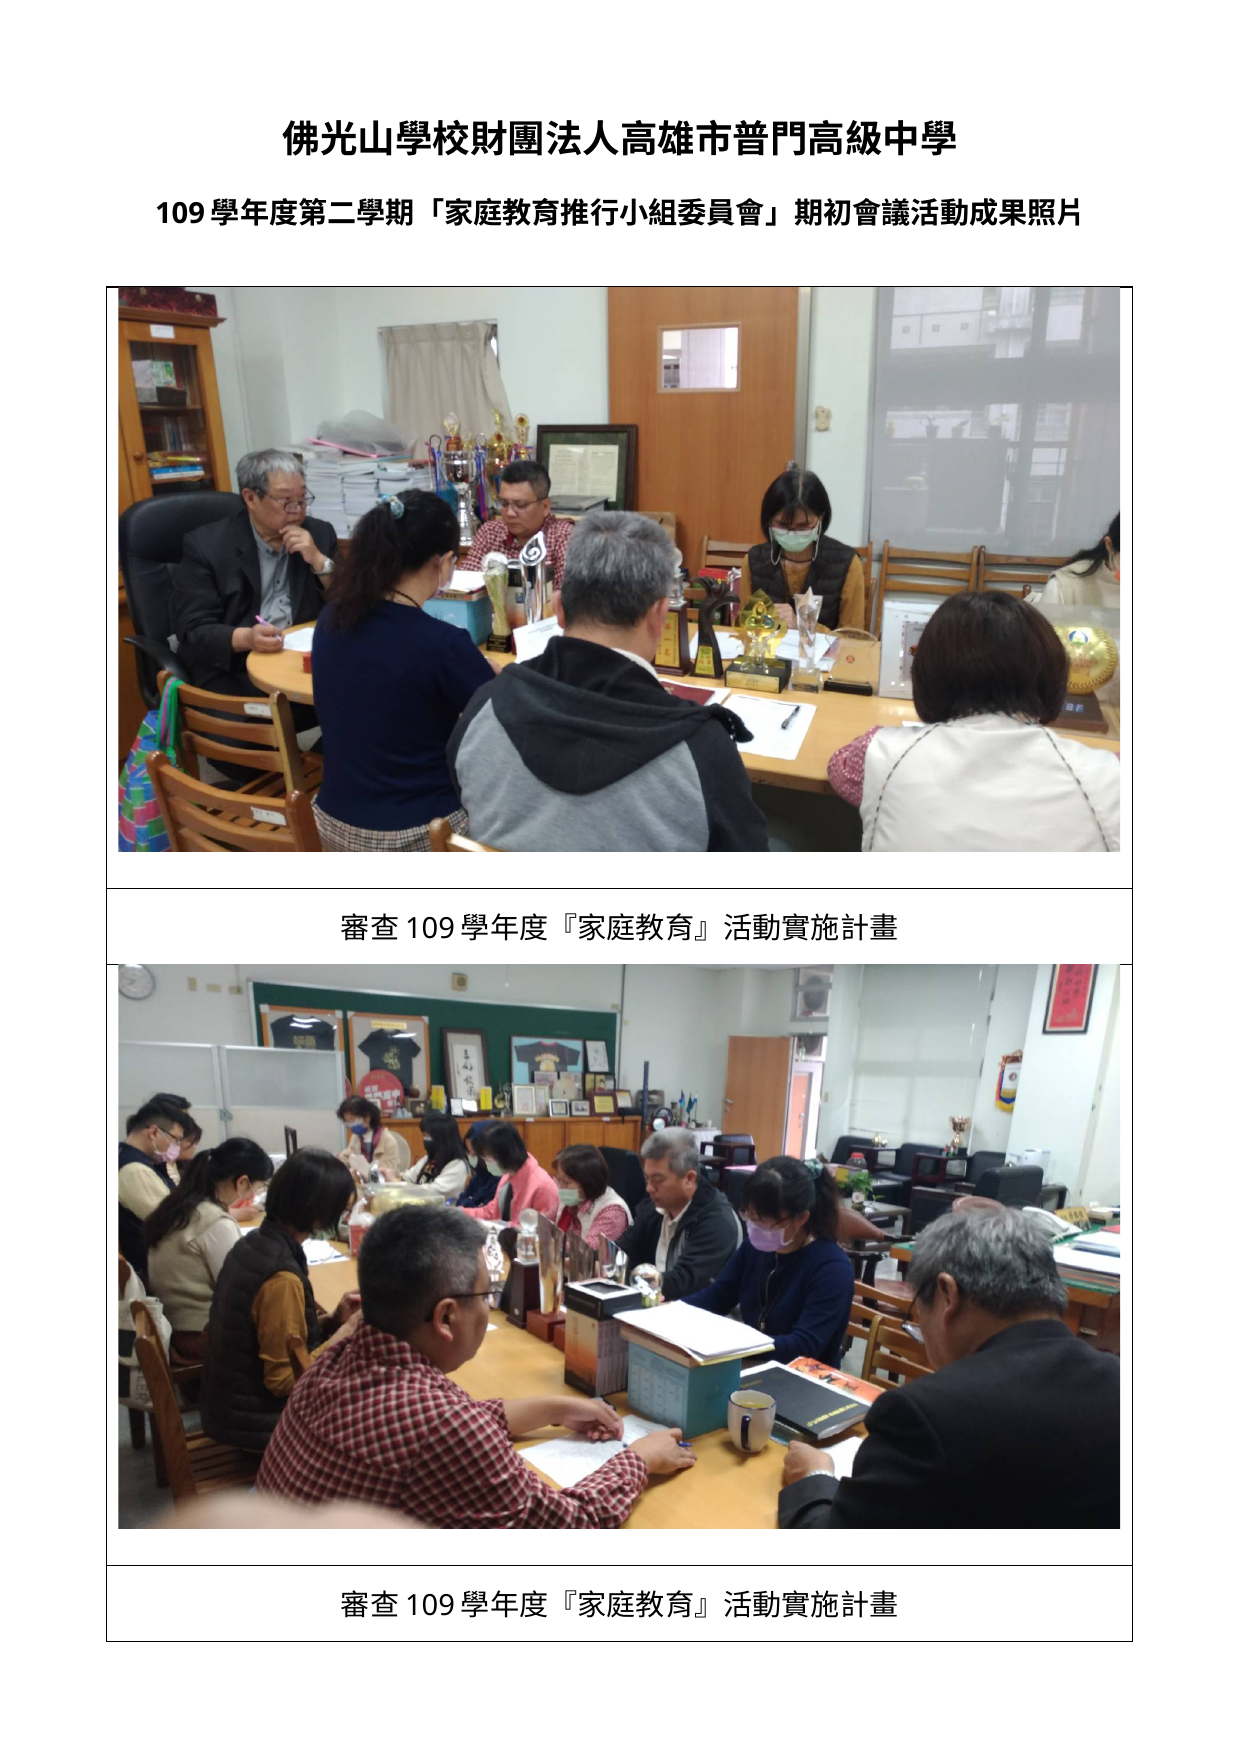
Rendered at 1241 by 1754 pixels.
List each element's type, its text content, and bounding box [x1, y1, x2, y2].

table_header [107, 288, 1132, 887]
table_cell 審查109學年度『家庭教育』活動實施計畫 [107, 889, 1132, 963]
text 109學年度第二學期「家庭教育推行小組委員會」期初會議活動成果照片 [118, 174, 1122, 249]
text 佛光山學校財團法人高雄市普門高級中學 [118, 99, 1122, 174]
picture [118, 287, 1121, 852]
table_cell [107, 965, 1132, 1564]
picture [118, 964, 1121, 1529]
table_cell 審查109學年度『家庭教育』活動實施計畫 [107, 1566, 1132, 1641]
